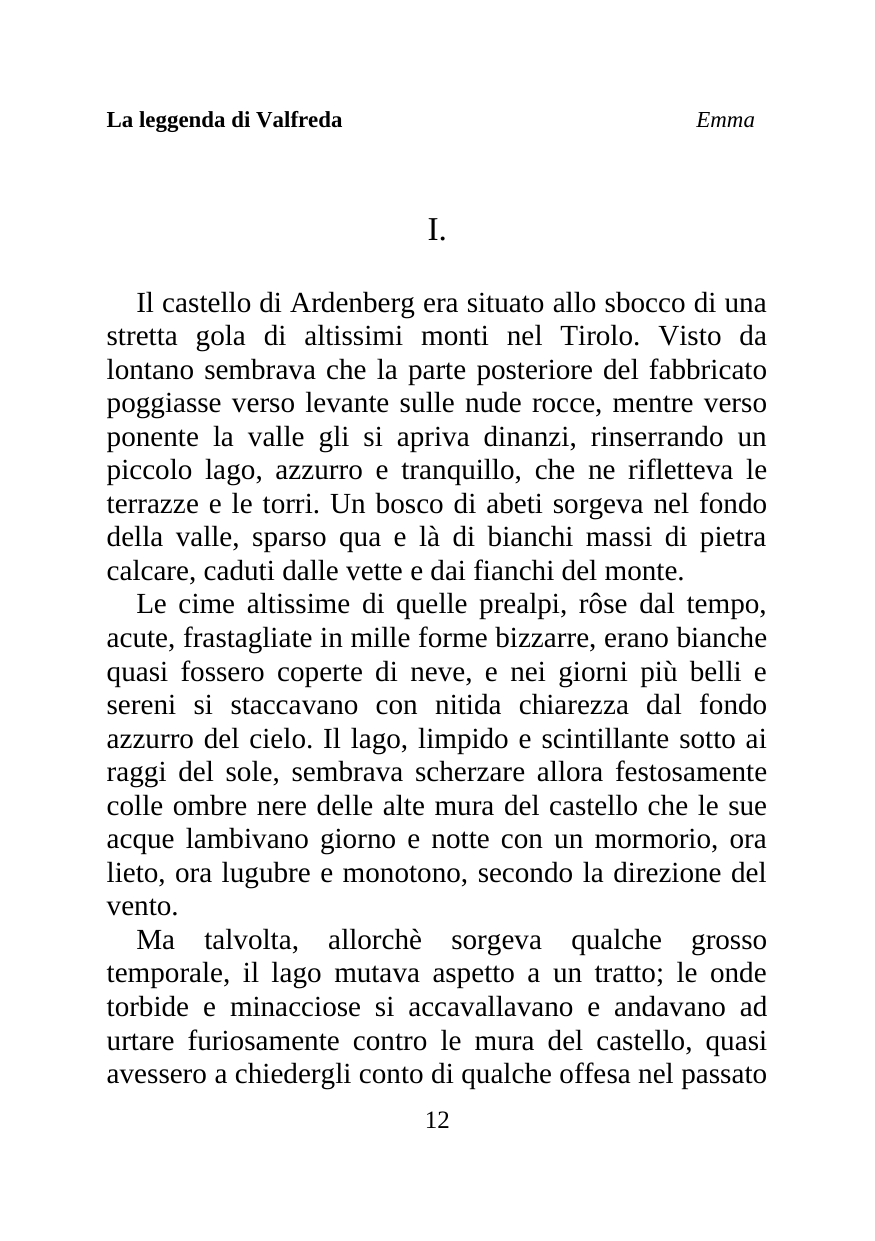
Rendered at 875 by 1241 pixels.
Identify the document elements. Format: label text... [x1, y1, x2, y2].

text Il castello di Ardenberg era situato allo sbocco di una stretta gola di altissimi monti nel Tirolo. Visto da lontano sembrava che la parte posteriore del fabbricato poggiasse verso levante sulle nude rocce, mentre verso ponente la valle gli si apriva dinanzi, rinserrando un piccolo lago, azzurro e tranquillo, che ne rifletteva le terrazze e le torri. Un bosco di abeti sorgeva nel fondo della valle, sparso qua e là di bianchi massi di pietra calcare, caduti dalle vette e dai fianchi del monte. [106, 285, 768, 587]
text Ma talvolta, allorchè sorgeva qualche grosso temporale, il lago mutava aspetto a un tratto; le onde torbide e minacciose si accavallavano e andavano ad urtare furiosamente contro le mura del castello, quasi avessero a chiedergli conto di qualche offesa nel passato [106, 922, 768, 1090]
text Le cime altissime di quelle prealpi, rôse dal tempo, acute, frastagliate in mille forme bizzarre, erano bianche quasi fossero coperte di neve, e nei giorni più belli e sereni si staccavano con nitida chiarezza dal fondo azzurro del cielo. Il lago, limpido e scintillante sotto ai raggi del sole, sembrava scherzare allora festosamente colle ombre nere delle alte mura del castello che le sue acque lambivano giorno e notte con un mormorio, ora lieto, ora lugubre e monotono, secondo la direzione del vento. [106, 587, 768, 922]
subtitle I. [106, 209, 768, 247]
